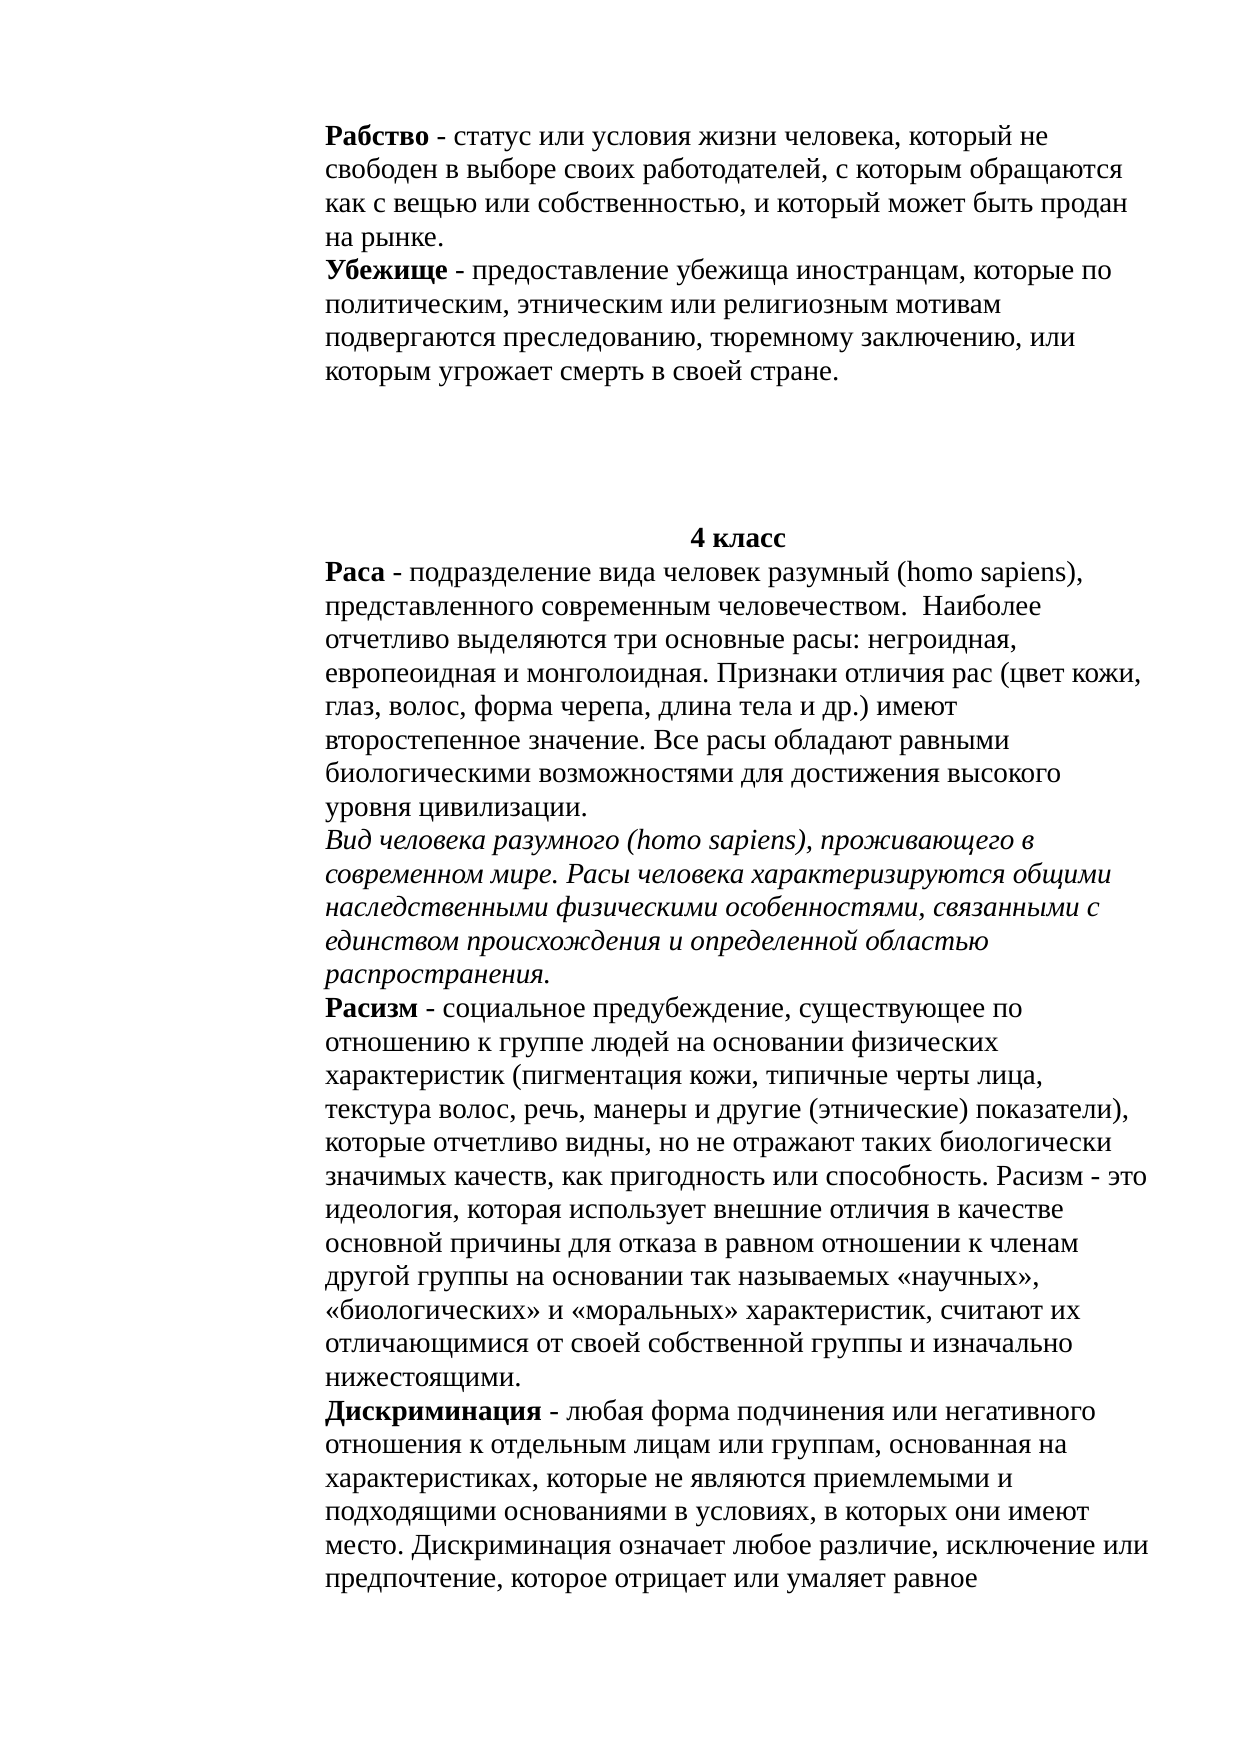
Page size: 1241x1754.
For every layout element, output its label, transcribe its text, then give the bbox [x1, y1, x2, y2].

text Расизм - социальное предубеждение, существующее по отношению к группе людей на основании физических характеристик (пигментация кожи, типичные черты лица, текстура волос, речь, манеры и другие (этнические) показатели), которые отчетливо видны, но не отражают таких биологически значимых качеств, как пригодность или способность. Расизм - это идеология, которая использует внешние отличия в качестве основной причины для отказа в равном отношении к членам другой группы на основании так называемых «научных», «биологических» и «моральных» характеристик, считают их отличающимися от своей собственной группы и изначально нижестоящими. [325, 990, 1152, 1393]
text Раса - подразделение вида человек разумный (homo sapiens), представленного современным человечеством. Наиболее отчетливо выделяются три основные расы: негроидная, европеоидная и монголоидная. Признаки отличия рас (цвет кожи, глаз, волос, форма черепа, длина тела и др.) имеют второстепенное значение. Все расы обладают равными биологическими возможностями для достижения высокого уровня цивилизации. [325, 554, 1152, 822]
text 4 класс [325, 521, 1152, 554]
text Убежище - предоставление убежища иностранцам, которые по политическим, этническим или религиозным мотивам подвергаются преследованию, тюремному заключению, или которым угрожает смерть в своей стране. [325, 252, 1152, 386]
text Дискриминация - любая форма подчинения или негативного отношения к отдельным лицам или группам, основанная на характеристиках, которые не являются приемлемыми и подходящими основаниями в условиях, в которых они имеют место. Дискриминация означает любое различие, исключение или предпочтение, которое отрицает или умаляет равное [325, 1393, 1152, 1594]
text Рабство - статус или условия жизни человека, который не свободен в выборе своих работодателей, с которым обращаются как с вещью или собственностью, и который может быть продан на рынке. [325, 118, 1152, 252]
text Вид человека разумного (homo sapiens), проживающего в современном мире. Расы человека характеризируются общими наследственными физическими особенностями, связанными с единством происхождения и определенной областью распространения. [325, 822, 1152, 990]
